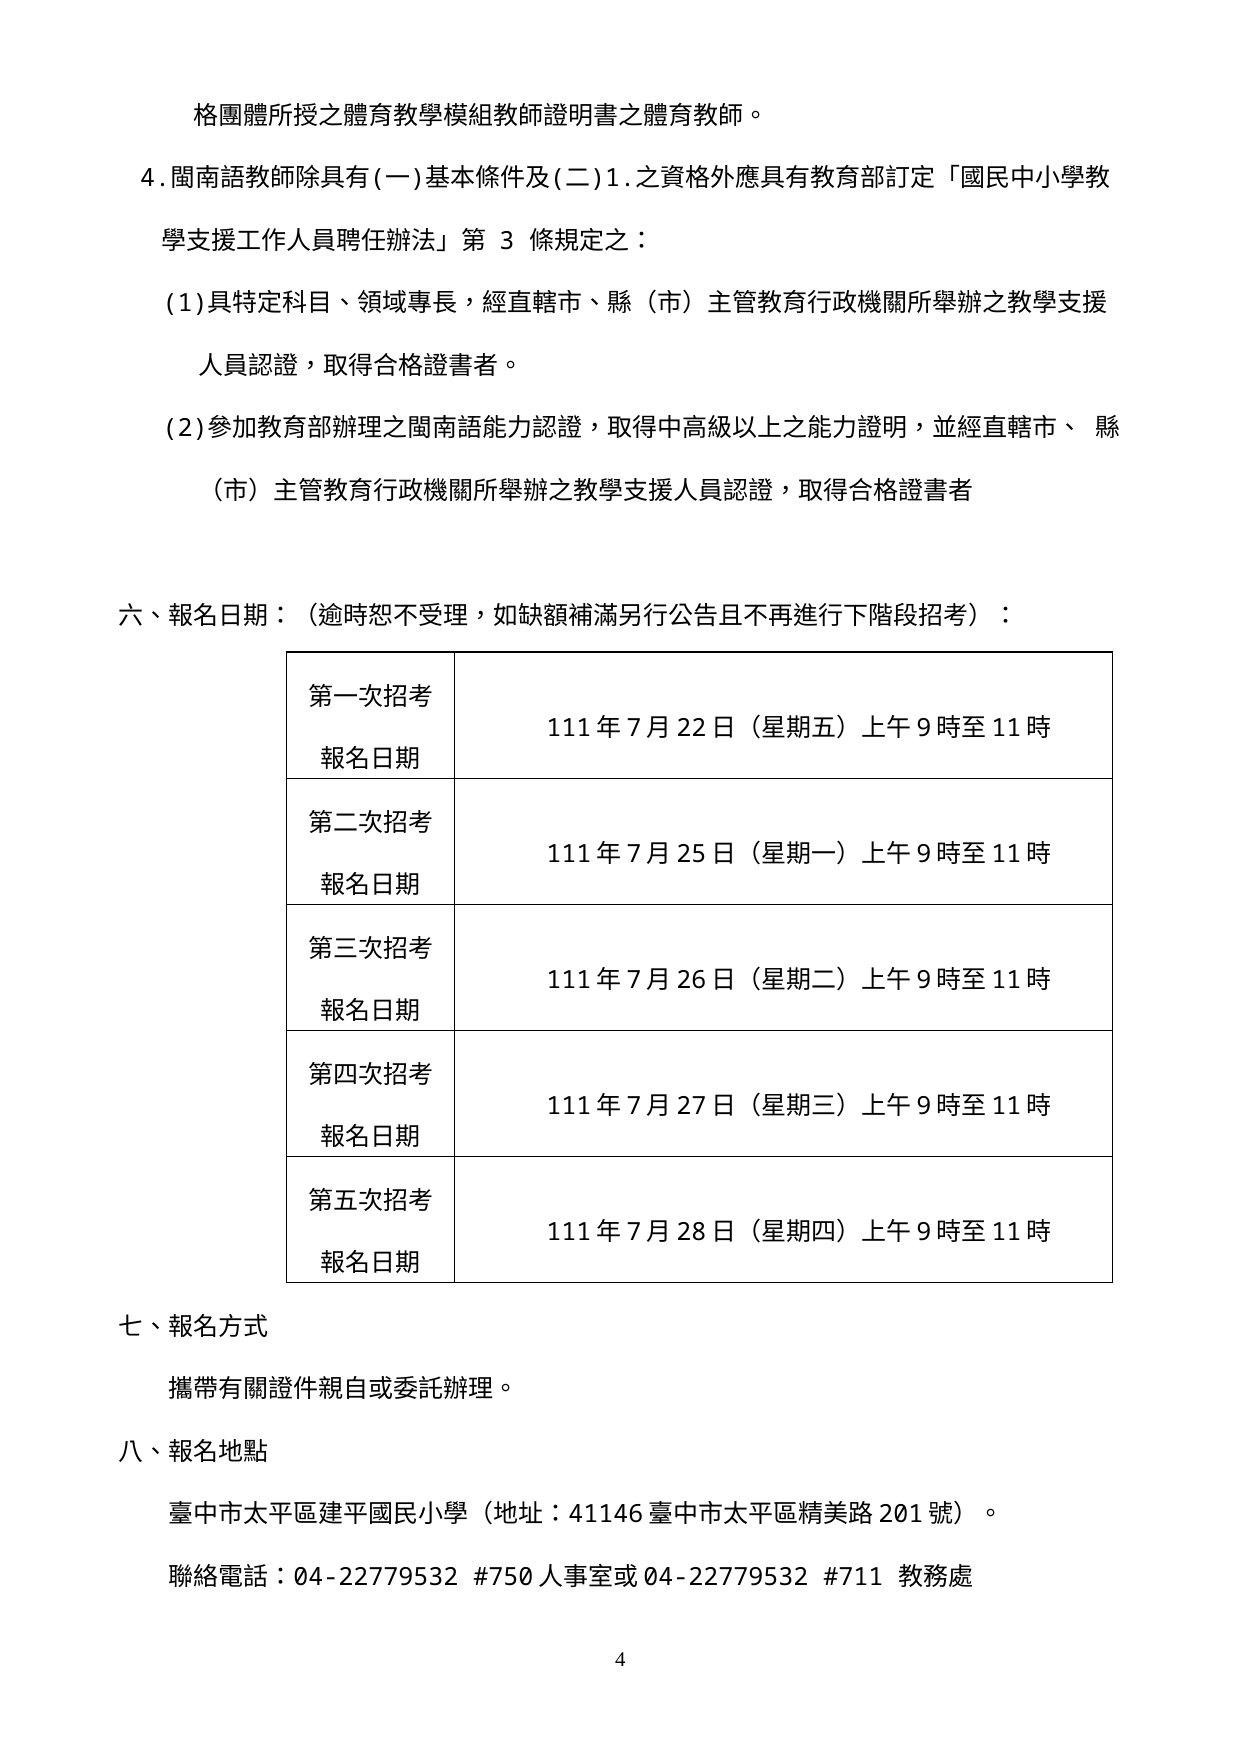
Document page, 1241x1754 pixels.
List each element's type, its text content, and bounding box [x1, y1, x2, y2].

text 六、報名日期：（逾時恕不受理，如缺額補滿另行公告且不再進行下階段招考）： [118, 572, 1122, 634]
table_cell 111年7月26日（星期二）上午9時至11時 [455, 905, 1112, 1029]
text 聯絡電話：04-22779532 #750人事室或04-22779532 #711 教務處 [118, 1533, 1122, 1595]
table_cell 第五次招考 報名日期 [287, 1157, 454, 1282]
table_cell 111年7月27日（星期三）上午9時至11時 [455, 1031, 1112, 1156]
table_cell 111年7月25日（星期一）上午9時至11時 [455, 779, 1112, 903]
table_header 111年7月22日（星期五）上午9時至11時 [455, 653, 1112, 777]
table_cell 第二次招考 報名日期 [287, 779, 454, 903]
table_cell 111年7月28日（星期四）上午9時至11時 [455, 1157, 1112, 1282]
table_cell 第三次招考 報名日期 [287, 905, 454, 1029]
text 格團體所授之體育教學模組教師證明書之體育教師。 [162, 72, 1122, 134]
table_cell 第四次招考 報名日期 [287, 1031, 454, 1156]
text 4.閩南語教師除具有(一)基本條件及(二)1.之資格外應具有教育部訂定「國民中小學教學支援工作人員聘任辦法」第 3 條規定之： [140, 134, 1122, 259]
text (2)參加教育部辦理之閩南語能力認證，取得中高級以上之能力證明，並經直轄市、 縣（市）主管教育行政機關所舉辦之教學支援人員認證，取得合格證書者 [162, 384, 1122, 509]
text 八、報名地點 [118, 1408, 1122, 1470]
text (1)具特定科目、領域專長，經直轄市、縣（市）主管教育行政機關所舉辦之教學支援人員認證，取得合格證書者。 [162, 259, 1122, 384]
table_header 第一次招考 報名日期 [287, 653, 454, 777]
text 臺中市太平區建平國民小學（地址：41146臺中市太平區精美路201號）。 [168, 1470, 1122, 1533]
text 七、報名方式 攜帶有關證件親自或委託辦理。 [118, 1283, 1122, 1408]
